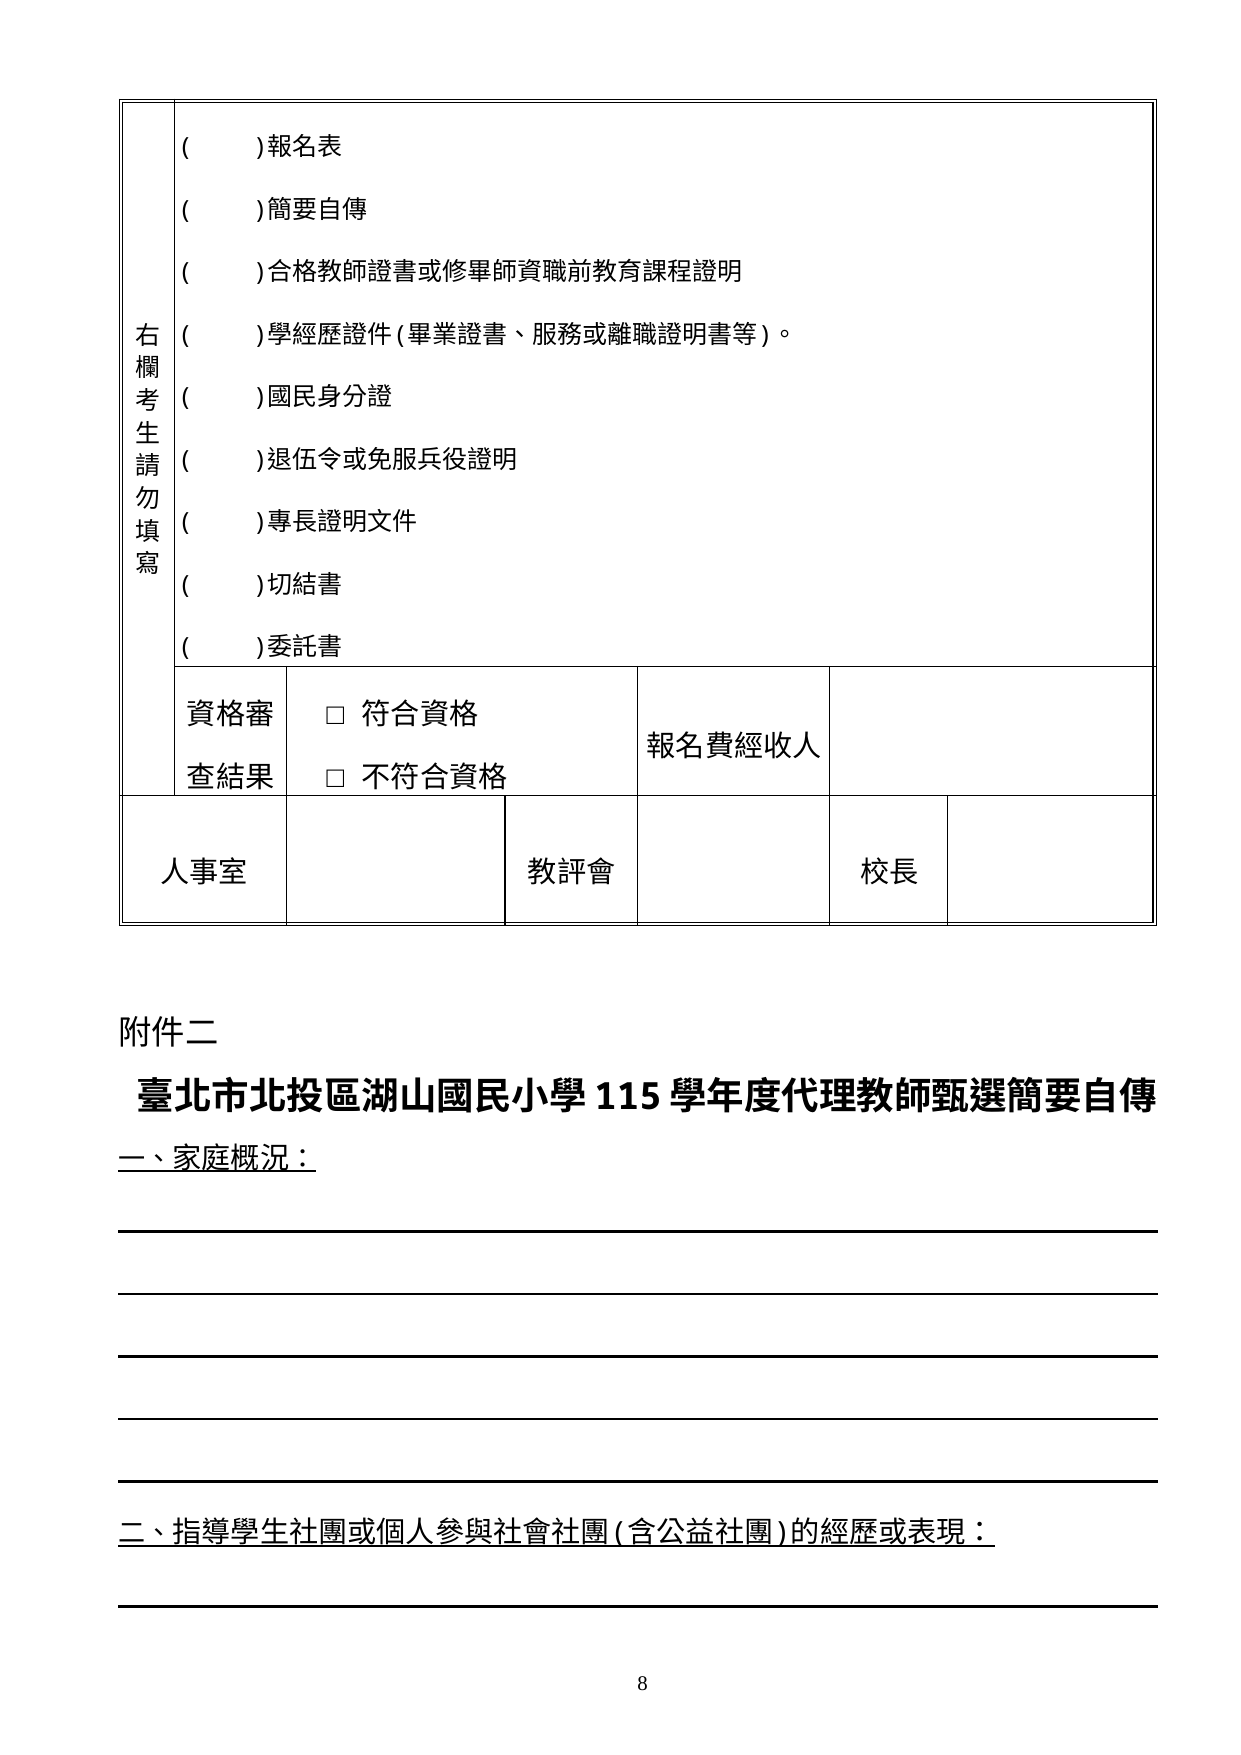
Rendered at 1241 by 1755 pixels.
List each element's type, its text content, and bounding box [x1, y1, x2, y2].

table_cell [638, 796, 829, 921]
table_cell 人事室 [123, 796, 286, 921]
table_header ( )報名表 ( )簡要自傳 ( )合格教師證書或修畢師資職前教育課程證明 ( )學經歷證件(畢業證書、服務或離職證明書等)。 ( )國民身分證 ( )退伍令或免服兵役證明 ( )專長證明文件 ( )切結書 ( )委託書 [175, 103, 1152, 666]
table_header 右 欄 考生請 勿 填 寫 [123, 103, 174, 795]
table_cell [830, 667, 1152, 795]
text 臺北市北投區湖山國民小學115學年度代理教師甄選簡要自傳 [118, 1051, 1175, 1114]
table_cell 報名費經收人 [638, 667, 829, 795]
table_cell 校長 [830, 796, 947, 921]
text 一、家庭概況： [118, 1114, 1166, 1176]
table_cell [287, 796, 504, 921]
table_cell 教評會 [506, 796, 637, 921]
text 二、指導學生社團或個人參與社會社團(含公益社團)的經歷或表現： [118, 1489, 1166, 1551]
text 附件二 [118, 989, 1175, 1051]
table_cell □ 符合資格 □ 不符合資格 [287, 667, 637, 795]
table_cell [948, 796, 1152, 921]
table_cell 資格審查結果 [175, 667, 286, 795]
